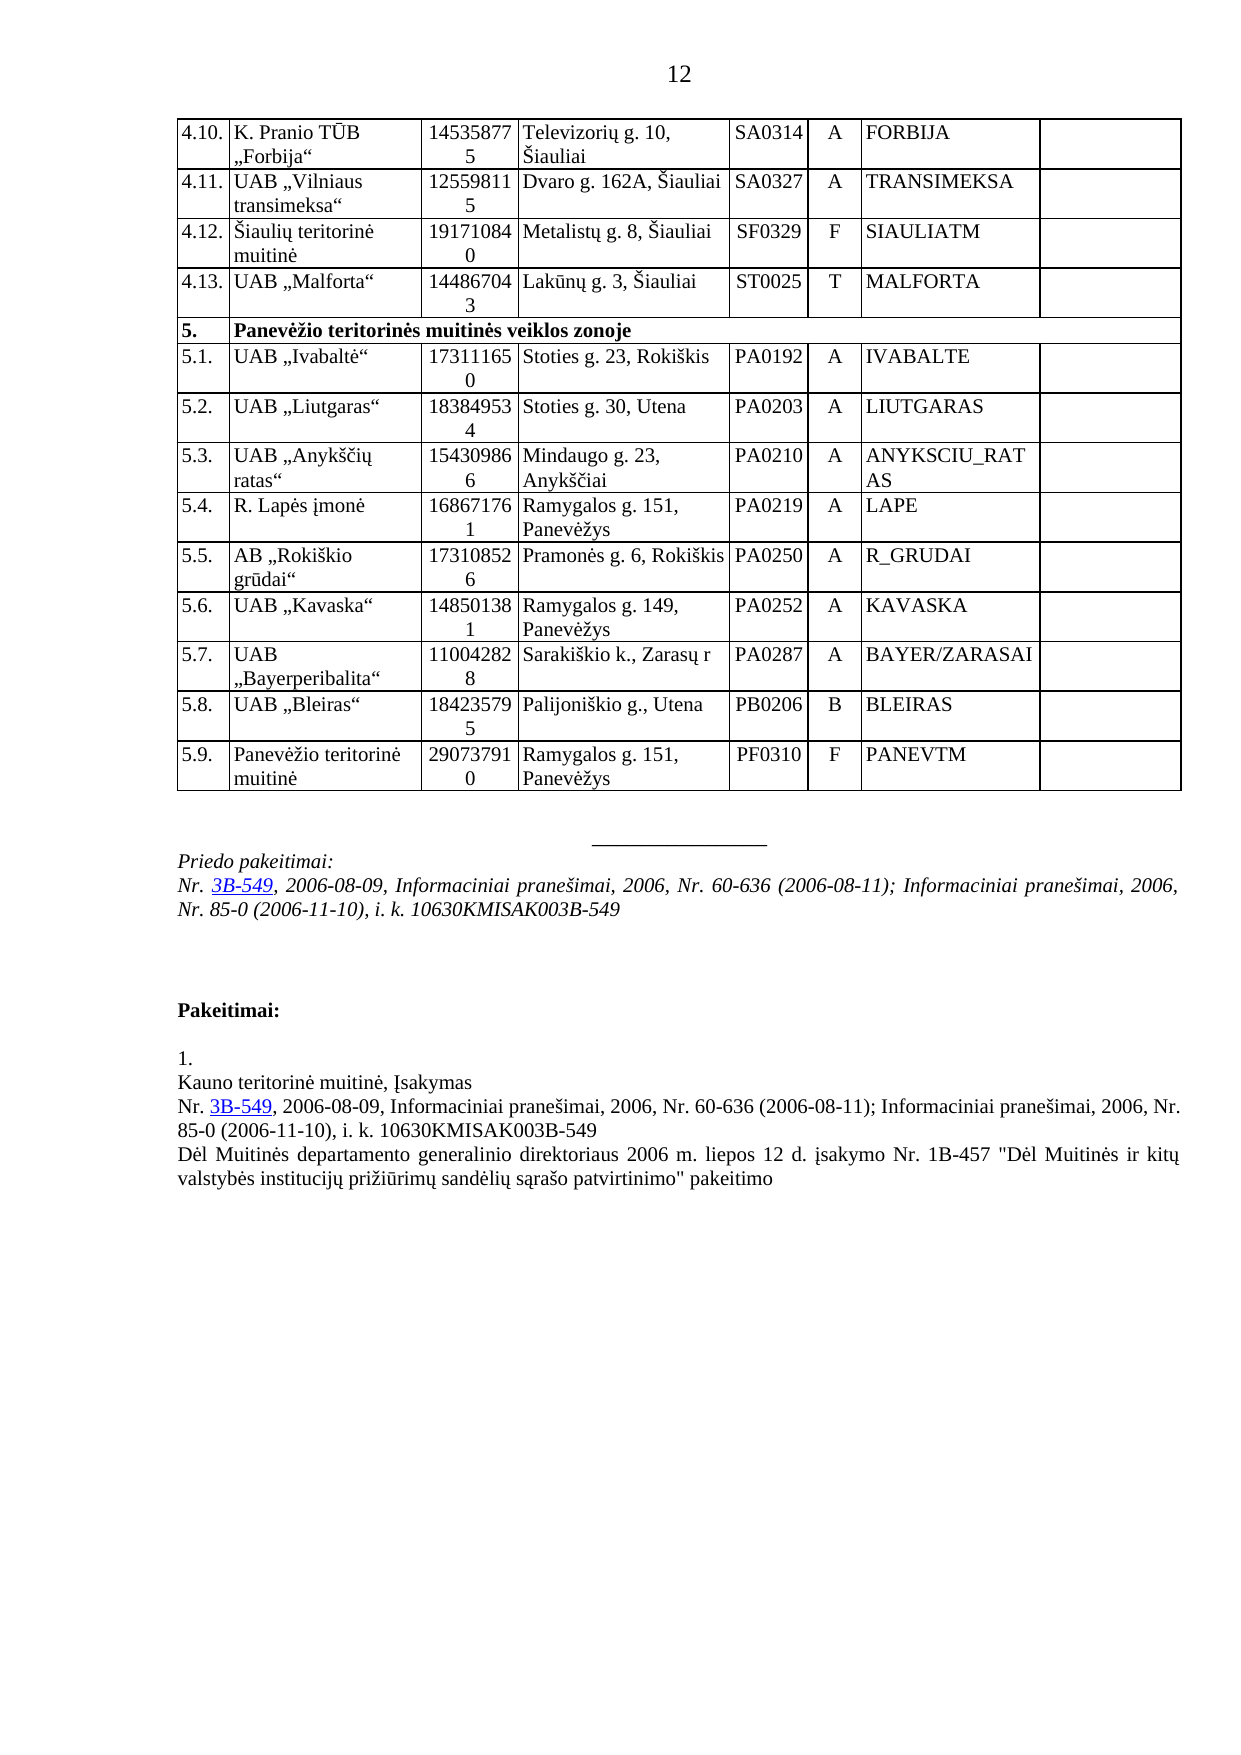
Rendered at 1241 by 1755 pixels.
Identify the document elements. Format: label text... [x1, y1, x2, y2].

table_cell AB „Rokiškio grūdai“ [230, 543, 421, 591]
table_cell 183849534 [422, 394, 518, 442]
table_cell PA0192 [730, 344, 807, 392]
table_cell A [809, 394, 861, 442]
table_cell PA0252 [730, 593, 807, 641]
table_cell PANEVTM [862, 742, 1039, 790]
table_cell F [809, 219, 861, 267]
table_cell SF0329 [730, 219, 807, 267]
table_cell Lakūnų g. 3, Šiauliai [519, 269, 729, 317]
table_cell SIAULIATM [862, 219, 1039, 267]
table_cell 4.11. [178, 170, 229, 217]
table_cell Dvaro g. 162A, Šiauliai [519, 170, 729, 217]
table_cell Metalistų g. 8, Šiauliai [519, 219, 729, 267]
table_cell 145358775 [422, 120, 518, 168]
table_cell [1041, 493, 1180, 541]
table_cell [1041, 219, 1180, 267]
table_cell PA0203 [730, 394, 807, 442]
table_cell Stoties g. 30, Utena [519, 394, 729, 442]
table_cell Ramygalos g. 151, Panevėžys [519, 493, 729, 541]
table_cell UAB „Malforta“ [230, 269, 421, 317]
table_cell F [809, 742, 861, 790]
table_cell UAB „Anykščių ratas“ [230, 443, 421, 492]
table_cell 173111650 [422, 344, 518, 392]
table_cell Sarakiškio k., Zarasų r [519, 642, 729, 690]
table_cell 5.4. [178, 493, 229, 541]
table_cell 125598115 [422, 170, 518, 217]
table_cell A [809, 543, 861, 591]
table_cell 5.5. [178, 543, 229, 591]
table_cell PA0287 [730, 642, 807, 690]
table_cell Panevėžio teritorinės muitinės veiklos zonoje [230, 318, 1180, 342]
table_cell Ramygalos g. 149, Panevėžys [519, 593, 729, 641]
table_cell Šiaulių teritorinė muitinė [230, 219, 421, 267]
table_cell Mindaugo g. 23, Anykščiai [519, 443, 729, 492]
table_cell A [809, 120, 861, 168]
table_cell 5. [178, 318, 229, 342]
table_cell Televizorių g. 10, Šiauliai [519, 120, 729, 168]
table_cell 168671761 [422, 493, 518, 541]
text Kauno teritorinė muitinė, Įsakymas [177, 1070, 1181, 1094]
table_cell Pramonės g. 6, Rokiškis [519, 543, 729, 591]
table_cell 110042828 [422, 642, 518, 690]
table_cell Stoties g. 23, Rokiškis [519, 344, 729, 392]
table_cell 154309866 [422, 443, 518, 492]
table_cell [1041, 742, 1180, 790]
table_cell KAVASKA [862, 593, 1039, 641]
table_cell 5.9. [178, 742, 229, 790]
table_cell SA0314 [730, 120, 807, 168]
table_cell ANYKSCIU_RATAS [862, 443, 1039, 492]
table_cell 5.2. [178, 394, 229, 442]
table_cell A [809, 593, 861, 641]
text Pakeitimai: [177, 998, 1181, 1022]
table_cell [1041, 443, 1180, 492]
table_cell A [809, 642, 861, 690]
table_cell PA0219 [730, 493, 807, 541]
table_cell [1041, 642, 1180, 690]
table_cell [1041, 120, 1180, 168]
table_cell LIUTGARAS [862, 394, 1039, 442]
table_cell 5.8. [178, 692, 229, 740]
text Priedo pakeitimai: [177, 849, 1181, 873]
table_cell SA0327 [730, 170, 807, 217]
table_cell 5.3. [178, 443, 229, 492]
text 1. [177, 1046, 1181, 1070]
text ______________ [177, 820, 1181, 849]
table_cell 191710840 [422, 219, 518, 267]
table_cell UAB „Bayerperibalita“ [230, 642, 421, 690]
table_cell PF0310 [730, 742, 807, 790]
table_cell [1041, 692, 1180, 740]
table_cell PB0206 [730, 692, 807, 740]
table_cell IVABALTE [862, 344, 1039, 392]
table_cell UAB „Liutgaras“ [230, 394, 421, 442]
table_cell [1041, 593, 1180, 641]
table_cell B [809, 692, 861, 740]
table_cell ST0025 [730, 269, 807, 317]
table_cell R. Lapės įmonė [230, 493, 421, 541]
table_cell 5.6. [178, 593, 229, 641]
table_cell BLEIRAS [862, 692, 1039, 740]
table_cell MALFORTA [862, 269, 1039, 317]
text Nr. 3B-549, 2006-08-09, Informaciniai pranešimai, 2006, Nr. 60-636 (2006-08-11); Informaciniai pranešimai, 2006, Nr. 85-0 (2006-11-10), i. k. 10630KMISAK003B-549 [177, 873, 1181, 921]
table_cell A [809, 344, 861, 392]
table_cell UAB „Kavaska“ [230, 593, 421, 641]
table_cell Ramygalos g. 151, Panevėžys [519, 742, 729, 790]
table_cell Palijoniškio g., Utena [519, 692, 729, 740]
table_cell PA0210 [730, 443, 807, 492]
table_cell UAB „Vilniaus transimeksa“ [230, 170, 421, 217]
table_cell 184235795 [422, 692, 518, 740]
table_cell PA0250 [730, 543, 807, 591]
table_cell A [809, 443, 861, 492]
table_cell UAB „Ivabaltė“ [230, 344, 421, 392]
table_cell 5.1. [178, 344, 229, 392]
table_cell 144867043 [422, 269, 518, 317]
table_cell 5.7. [178, 642, 229, 690]
table_cell FORBIJA [862, 120, 1039, 168]
table_cell R_GRUDAI [862, 543, 1039, 591]
table_cell 148501381 [422, 593, 518, 641]
table_cell A [809, 493, 861, 541]
table_cell K. Pranio TŪB „Forbija“ [230, 120, 421, 168]
table_cell 4.12. [178, 219, 229, 267]
table_cell UAB „Bleiras“ [230, 692, 421, 740]
table_cell 4.10. [178, 120, 229, 168]
table_cell 4.13. [178, 269, 229, 317]
table_cell T [809, 269, 861, 317]
table_cell TRANSIMEKSA [862, 170, 1039, 217]
table_cell BAYER/ZARASAI [862, 642, 1039, 690]
text Nr. 3B-549, 2006-08-09, Informaciniai pranešimai, 2006, Nr. 60-636 (2006-08-11); Informaciniai pranešimai, 2006, Nr. 85-0 (2006-11-10), i. k. 10630KMISAK003B-549 [177, 1094, 1181, 1142]
table_cell 173108526 [422, 543, 518, 591]
table_cell [1041, 170, 1180, 217]
text Dėl Muitinės departamento generalinio direktoriaus 2006 m. liepos 12 d. įsakymo Nr. 1B-457 "Dėl Muitinės ir kitų valstybės institucijų prižiūrimų sandėlių sąrašo patvirtinimo" pakeitimo [177, 1142, 1181, 1190]
table_cell [1041, 543, 1180, 591]
table_cell [1041, 269, 1180, 317]
table_cell LAPE [862, 493, 1039, 541]
table_cell Panevėžio teritorinė muitinė [230, 742, 421, 790]
table_cell A [809, 170, 861, 217]
table_cell 290737910 [422, 742, 518, 790]
table_cell [1041, 394, 1180, 442]
table_cell [1041, 344, 1180, 392]
